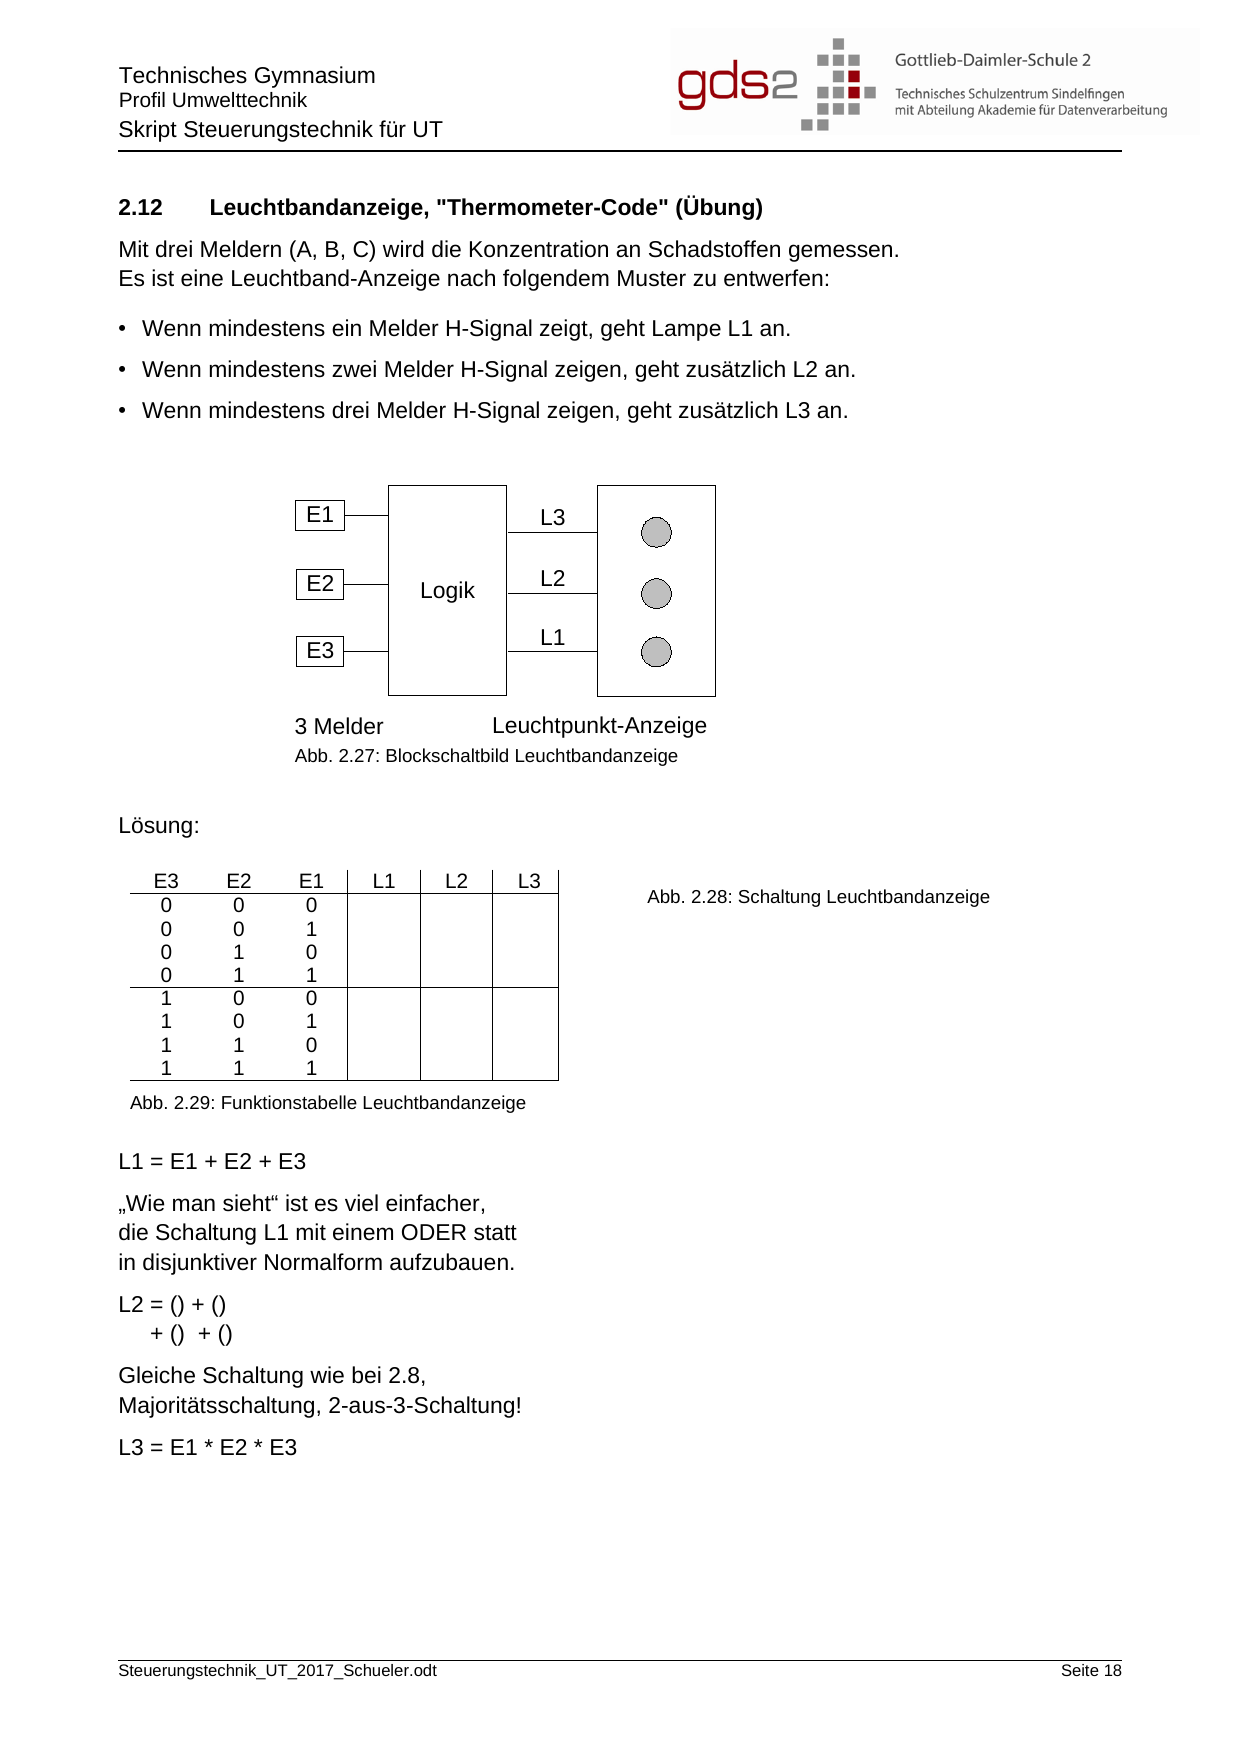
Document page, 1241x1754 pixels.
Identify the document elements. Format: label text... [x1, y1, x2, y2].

table_cell 0 [275, 988, 347, 1010]
text L3 = E1 * E2 * E3 [118, 1431, 1122, 1460]
table_cell [421, 1033, 492, 1057]
table_cell 0 [130, 964, 202, 987]
table_cell [493, 1057, 558, 1080]
table_cell 0 [203, 1010, 275, 1033]
table_cell 1 [275, 964, 347, 987]
table_cell [493, 988, 558, 1010]
table_cell 1 [130, 988, 202, 1010]
table_cell 1 [203, 1057, 275, 1080]
text Mit drei Meldern (A, B, C) wird die Konzentration an Schadstoffen gemessen. Es ist eine Leuchtband-Anzeige nach folgendem Muster zu entwerfen: [118, 233, 1122, 292]
table_cell 0 [130, 917, 202, 940]
table_cell [421, 940, 492, 963]
table_cell 0 [275, 940, 347, 963]
table_cell 0 [203, 917, 275, 940]
table_cell [493, 917, 558, 940]
table_cell 0 [130, 940, 202, 963]
table_header E3 [130, 870, 202, 893]
table_cell 1 [130, 1010, 202, 1033]
text Gleiche Schaltung wie bei 2.8, Majoritätsschaltung, 2-aus-3-Schaltung! [118, 1359, 1122, 1418]
table_cell [493, 1033, 558, 1057]
list Wenn mindestens drei Melder H-Signal zeigen, geht zusätzlich L3 an. [118, 393, 1122, 424]
text „Wie man sieht“ ist es viel einfacher, die Schaltung L1 mit einem ODER statt in disjunktiver Normalform aufzubauen. [118, 1187, 647, 1275]
text Abb. 2.28: Schaltung Leuchtbandanzeige [647, 866, 1131, 907]
table_cell 1 [130, 1033, 202, 1057]
table_cell 1 [203, 964, 275, 987]
table_cell [421, 964, 492, 987]
table_cell [348, 894, 420, 917]
subtitle Leuchtbandanzeige, "Thermometer-Code" (Übung) [118, 195, 1122, 220]
table_cell [493, 894, 558, 917]
table_cell [421, 894, 492, 917]
table_cell [421, 917, 492, 940]
table_cell [493, 940, 558, 963]
table_cell [421, 1057, 492, 1080]
table_cell 1 [275, 1010, 347, 1033]
table_cell 0 [203, 988, 275, 1010]
picture [670, 28, 1201, 135]
table_cell [421, 988, 492, 1010]
table_cell 0 [130, 894, 202, 917]
table_header L3 [493, 870, 558, 893]
table_cell 0 [275, 1033, 347, 1057]
table_cell [493, 1010, 558, 1033]
table_header E2 [203, 870, 275, 893]
table_cell 0 [275, 894, 347, 917]
table_cell [348, 988, 420, 1010]
table_cell [348, 1010, 420, 1033]
table_cell [348, 1057, 420, 1080]
text Lösung: [118, 809, 1122, 838]
table_cell [348, 940, 420, 963]
table_header L2 [421, 870, 492, 893]
text L1 = E1 + E2 + E3 [118, 1145, 647, 1174]
text Abb. 2.29: Funktionstabelle Leuchtbandanzeige [130, 1092, 550, 1113]
text L2 = () + () + () + () [118, 1288, 647, 1347]
table_cell [348, 1033, 420, 1057]
table_cell [348, 964, 420, 987]
table_cell 1 [275, 917, 347, 940]
table_cell [421, 1010, 492, 1033]
table_cell [348, 917, 420, 940]
table_cell 1 [130, 1057, 202, 1080]
table_cell [493, 964, 558, 987]
list Wenn mindestens zwei Melder H-Signal zeigen, geht zusätzlich L2 an. [118, 353, 1122, 384]
list Wenn mindestens ein Melder H-Signal zeigt, geht Lampe L1 an. [118, 316, 1122, 342]
table_header L1 [348, 870, 420, 893]
text Abb. 2.27: Blockschaltbild Leuchtbandanzeige [294, 498, 717, 766]
table_cell 1 [203, 1033, 275, 1057]
table_cell 0 [203, 894, 275, 917]
table_cell 1 [203, 940, 275, 963]
table_cell 1 [275, 1057, 347, 1080]
table_header E1 [275, 870, 347, 893]
